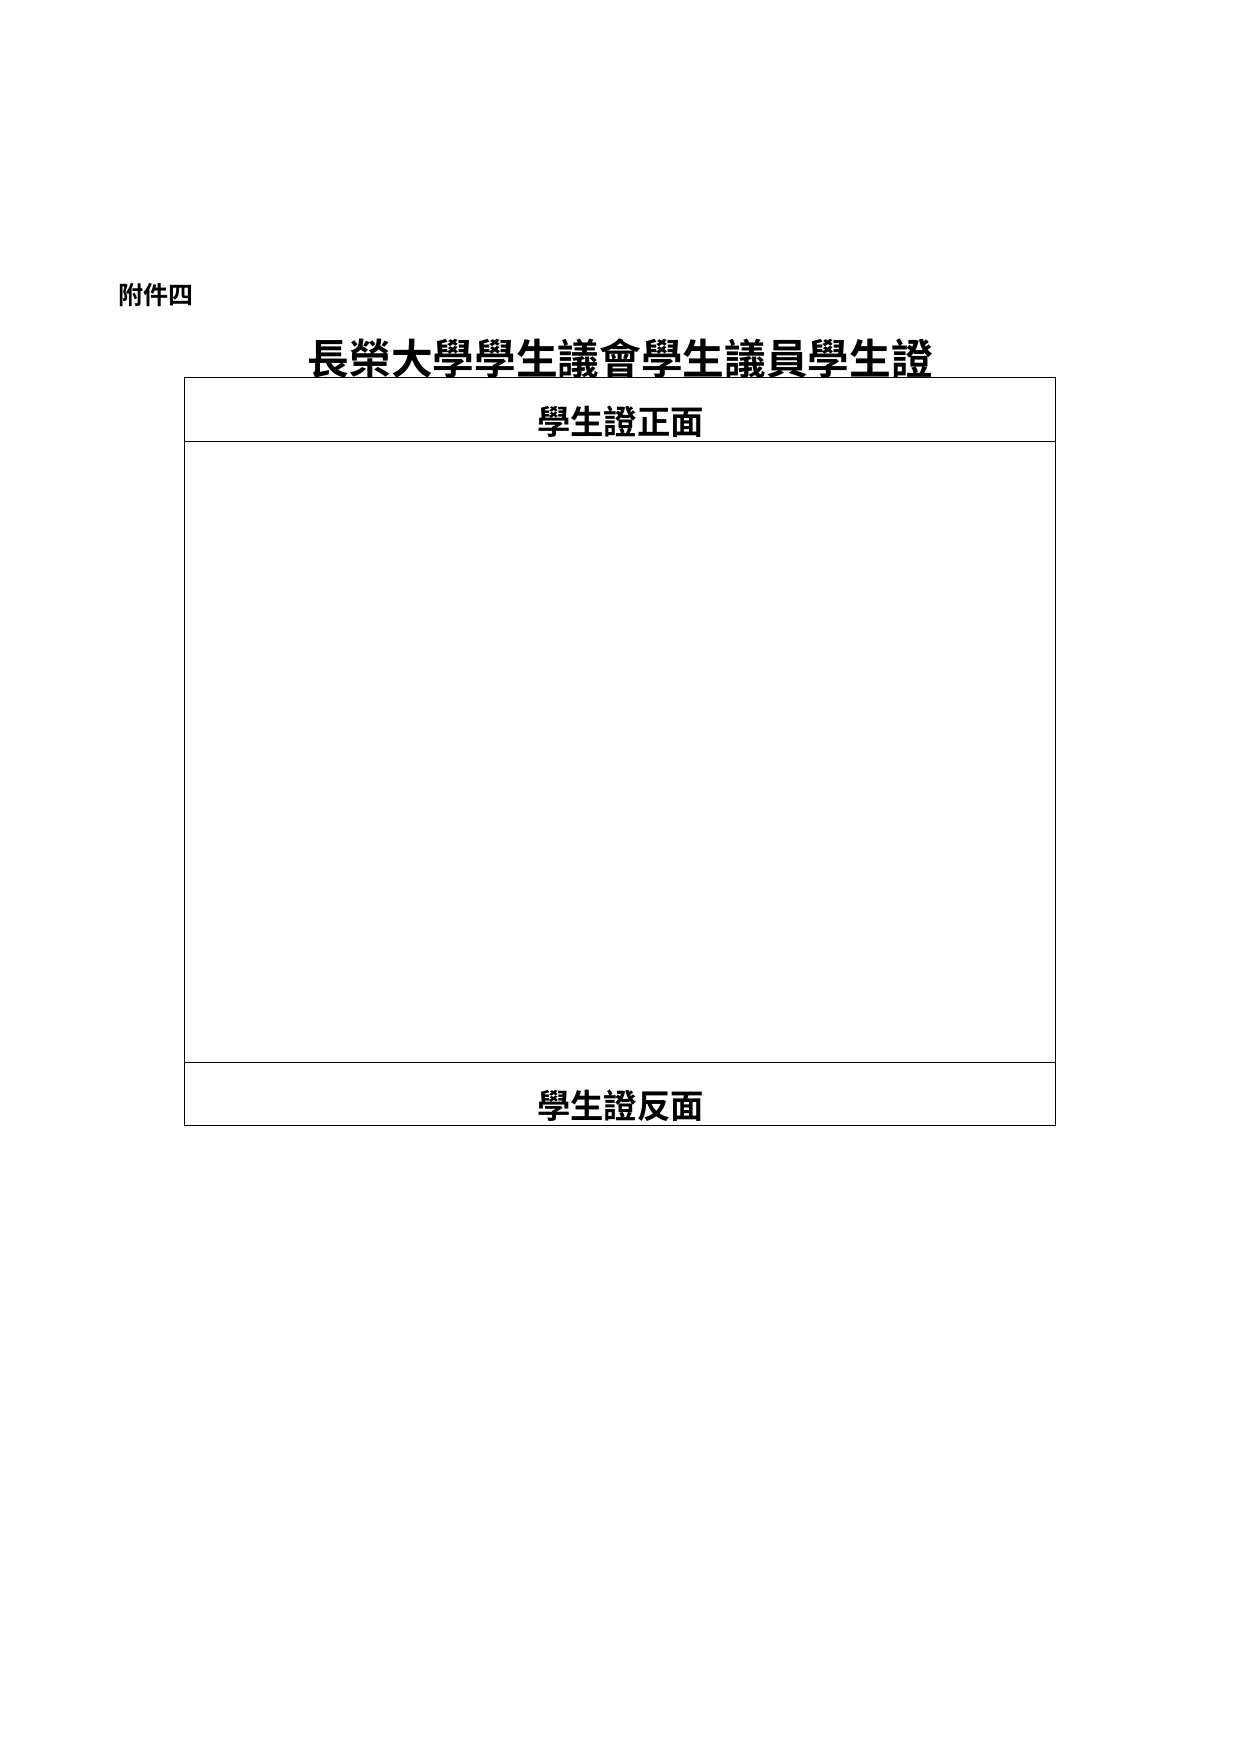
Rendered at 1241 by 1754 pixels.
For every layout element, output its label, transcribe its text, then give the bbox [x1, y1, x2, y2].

text 長榮大學學生議會學生議員學生證 [118, 314, 1122, 377]
table_header 學生證正面 [185, 378, 1055, 441]
table_cell 學生證反面 [185, 1063, 1055, 1125]
table_cell [185, 442, 1055, 1062]
text 附件四 [118, 252, 1122, 314]
